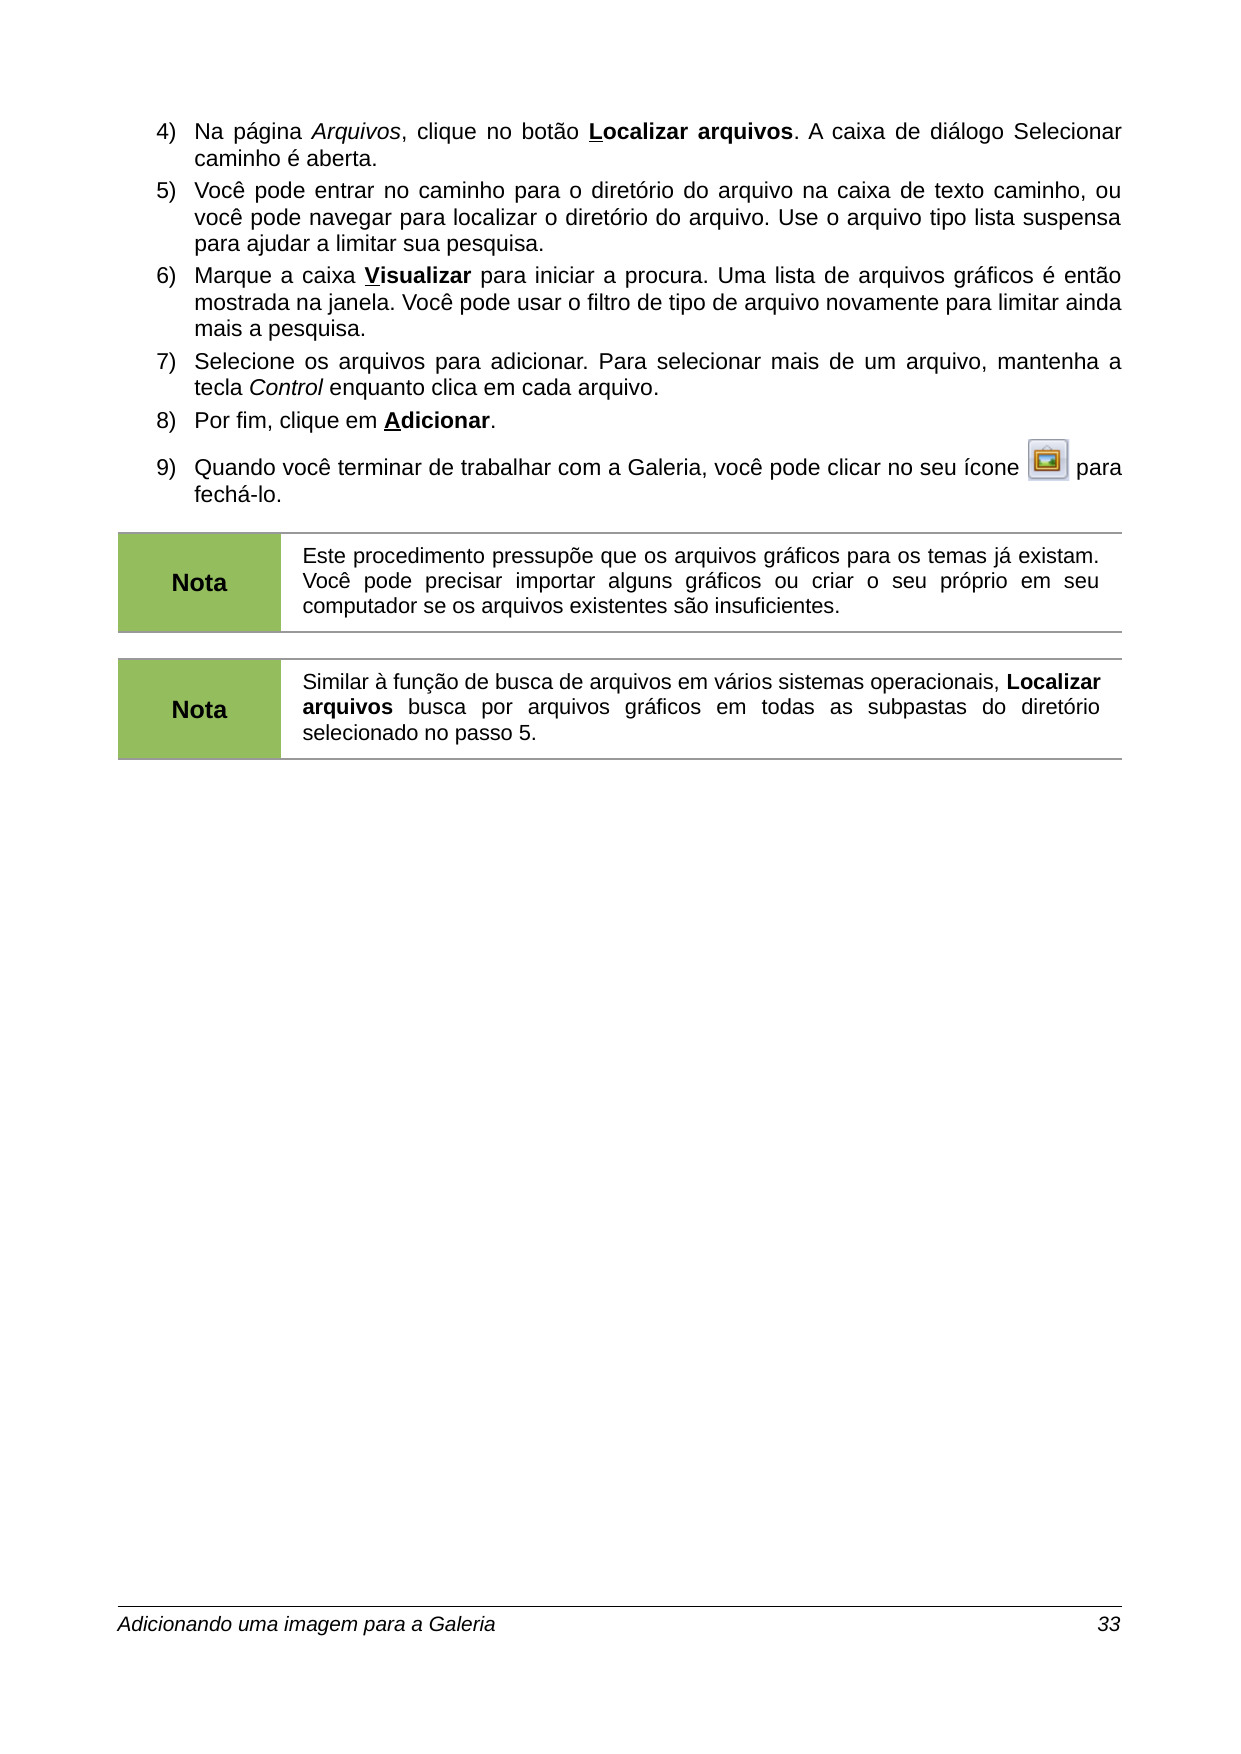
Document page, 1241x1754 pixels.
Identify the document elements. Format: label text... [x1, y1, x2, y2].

list Você pode entrar no caminho para o diretório do arquivo na caixa de texto caminho, ou você pode navegar para localizar o diretório do arquivo. Use o arquivo tipo lista suspensa para ajudar a limitar sua pesquisa. [176, 177, 1122, 256]
table_header Este procedimento pressupõe que os arquivos gráficos para os temas já existam. Você pode precisar importar alguns gráficos ou criar o seu próprio em seu computador se os arquivos existentes são insuficientes. [281, 534, 1122, 631]
list Na página Arquivos, clique no botão Localizar arquivos. A caixa de diálogo Selecionar caminho é aberta. [176, 118, 1122, 171]
picture [1028, 439, 1070, 481]
list Selecione os arquivos para adicionar. Para selecionar mais de um arquivo, mantenha a tecla Control enquanto clica em cada arquivo. [176, 348, 1122, 400]
table_header Similar à função de busca de arquivos em vários sistemas operacionais, Localizar arquivos busca por arquivos gráficos em todas as subpastas do diretório selecionado no passo 5. [281, 660, 1122, 758]
table_header Nota [118, 660, 281, 758]
table_header Nota [118, 534, 281, 631]
list Por fim, clique em Adicionar. [176, 407, 1122, 433]
list Quando você terminar de trabalhar com a Galeria, você pode clicar no seu ícone para fechá-lo. [176, 439, 1122, 507]
list Marque a caixa Visualizar para iniciar a procura. Uma lista de arquivos gráficos é então mostrada na janela. Você pode usar o filtro de tipo de arquivo novamente para limitar ainda mais a pesquisa. [176, 262, 1122, 341]
